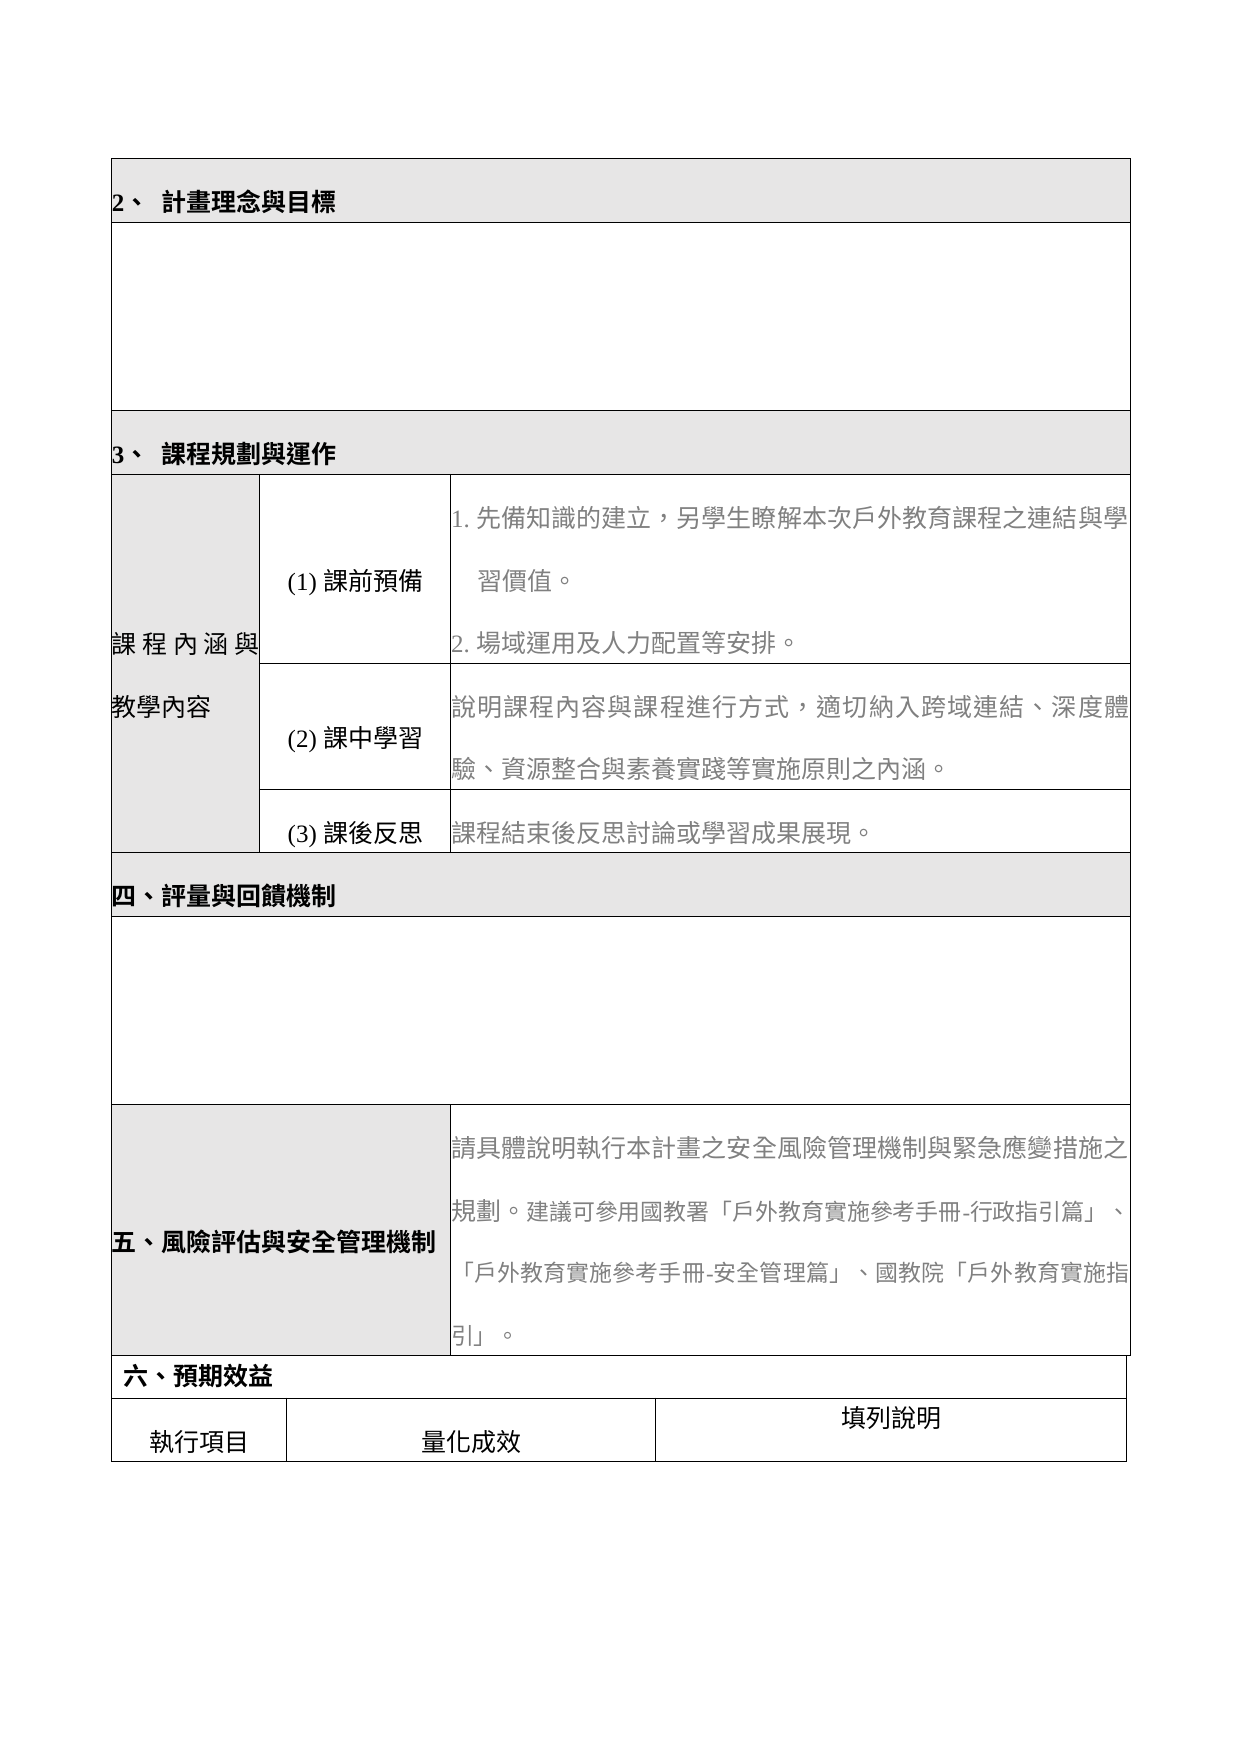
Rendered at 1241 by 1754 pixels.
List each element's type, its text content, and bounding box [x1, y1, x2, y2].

table_cell 課中學習 [260, 664, 450, 788]
table_cell [1127, 1398, 1131, 1461]
table_cell 課程內涵與教學內容 [112, 475, 259, 852]
table_cell 五、風險評估與安全管理機制 [112, 1105, 450, 1355]
table_cell [1127, 1356, 1131, 1397]
table_cell [112, 223, 1130, 410]
table_cell 課前預備 [260, 475, 450, 662]
table_cell 課後反思 [260, 790, 450, 852]
table_cell [112, 917, 1130, 1104]
table_cell 量化成效 [287, 1399, 655, 1461]
table_cell 六、預期效益 [112, 1356, 1126, 1397]
table_header 計畫理念與目標 [112, 159, 1130, 222]
table_cell 執行項目 [112, 1399, 286, 1461]
table_cell 四、評量與回饋機制 [112, 853, 1130, 916]
table_cell 課程結束後反思討論或學習成果展現。 [451, 790, 1130, 852]
table_cell 填列說明 [656, 1399, 1126, 1461]
table_cell 請具體說明執行本計畫之安全風險管理機制與緊急應變措施之規劃。建議可參用國教署「戶外教育實施參考手冊-行政指引篇」、「戶外教育實施參考手冊-安全管理篇」、國教院「戶外教育實施指引」。 [451, 1105, 1130, 1355]
table_cell 先備知識的建立，另學生瞭解本次戶外教育課程之連結與學習價值。 場域運用及人力配置等安排。 [451, 475, 1130, 662]
table_cell 課程規劃與運作 [112, 411, 1130, 474]
table_cell 說明課程內容與課程進行方式，適切納入跨域連結、深度體驗、資源整合與素養實踐等實施原則之內涵。 [451, 664, 1130, 788]
